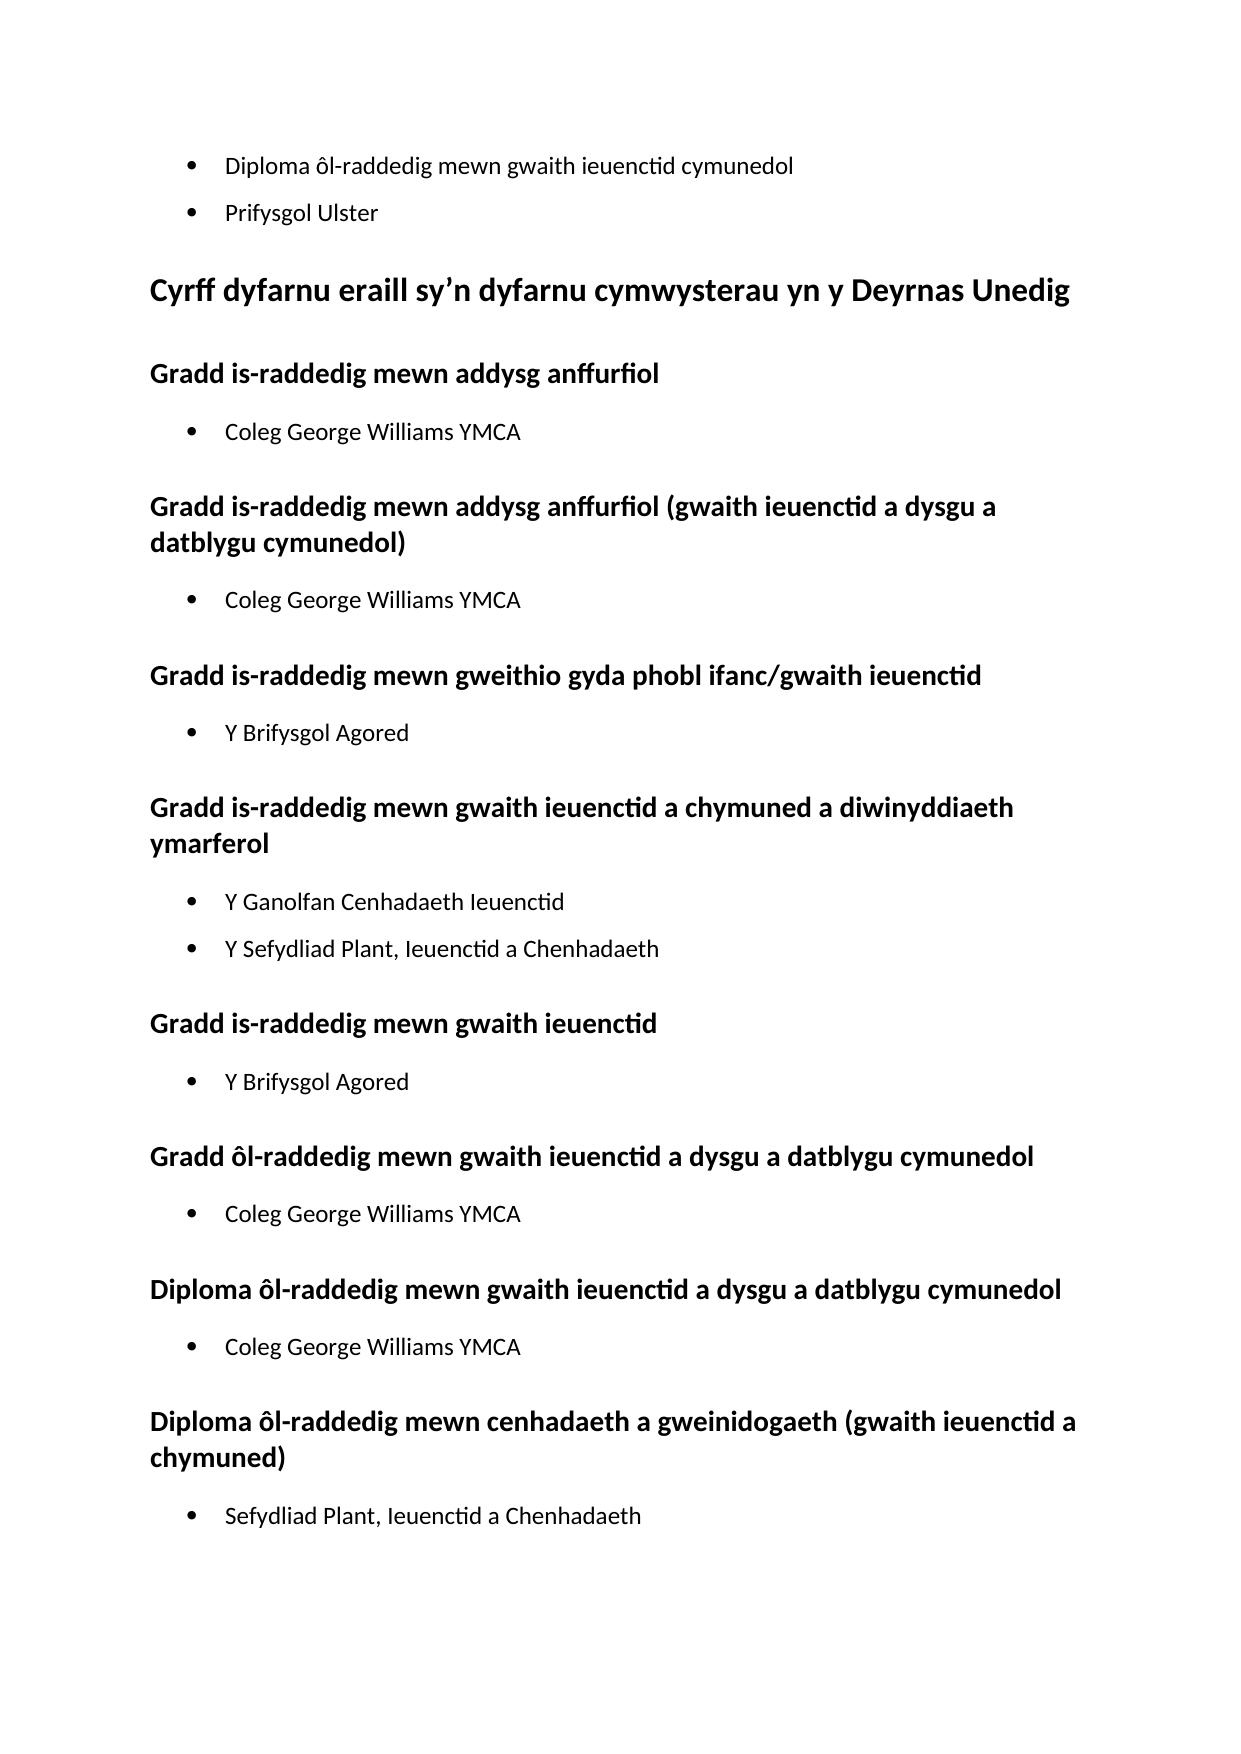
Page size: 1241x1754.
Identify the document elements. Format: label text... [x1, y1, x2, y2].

list Y Sefydliad Plant, Ieuenctid a Chenhadaeth [187, 933, 1090, 963]
list Coleg George Williams YMCA [187, 1198, 1090, 1229]
subtitle Diploma ôl-raddedig mewn gwaith ieuenctid a dysgu a datblygu cymunedol [150, 1271, 1090, 1306]
subtitle Gradd is-raddedig mewn gwaith ieuenctid [150, 1005, 1090, 1041]
subtitle Gradd is-raddedig mewn gweithio gyda phobl ifanc/gwaith ieuenctid [150, 657, 1090, 692]
subtitle Gradd is-raddedig mewn addysg anffurfiol (gwaith ieuenctid a dysgu a datblygu cymunedol) [150, 488, 1090, 559]
list Y Brifysgol Agored [187, 1066, 1090, 1096]
list Coleg George Williams YMCA [187, 1331, 1090, 1362]
list Coleg George Williams YMCA [187, 416, 1090, 447]
subtitle Cyrff dyfarnu eraill sy’n dyfarnu cymwysterau yn y Deyrnas Unedig [150, 269, 1090, 310]
list Diploma ôl-raddedig mewn gwaith ieuenctid cymunedol [187, 150, 1090, 181]
list Y Brifysgol Agored [187, 717, 1090, 748]
list Y Ganolfan Cenhadaeth Ieuenctid [187, 886, 1090, 916]
subtitle Gradd is-raddedig mewn gwaith ieuenctid a chymuned a diwinyddiaeth ymarferol [150, 789, 1090, 861]
list Prifysgol Ulster [187, 197, 1090, 228]
subtitle Gradd is-raddedig mewn addysg anffurfiol [150, 355, 1090, 391]
list Coleg George Williams YMCA [187, 584, 1090, 615]
subtitle Diploma ôl-raddedig mewn cenhadaeth a gweinidogaeth (gwaith ieuenctid a chymuned) [150, 1403, 1090, 1475]
list Sefydliad Plant, Ieuenctid a Chenhadaeth [187, 1500, 1090, 1530]
subtitle Gradd ôl-raddedig mewn gwaith ieuenctid a dysgu a datblygu cymunedol [150, 1138, 1090, 1173]
